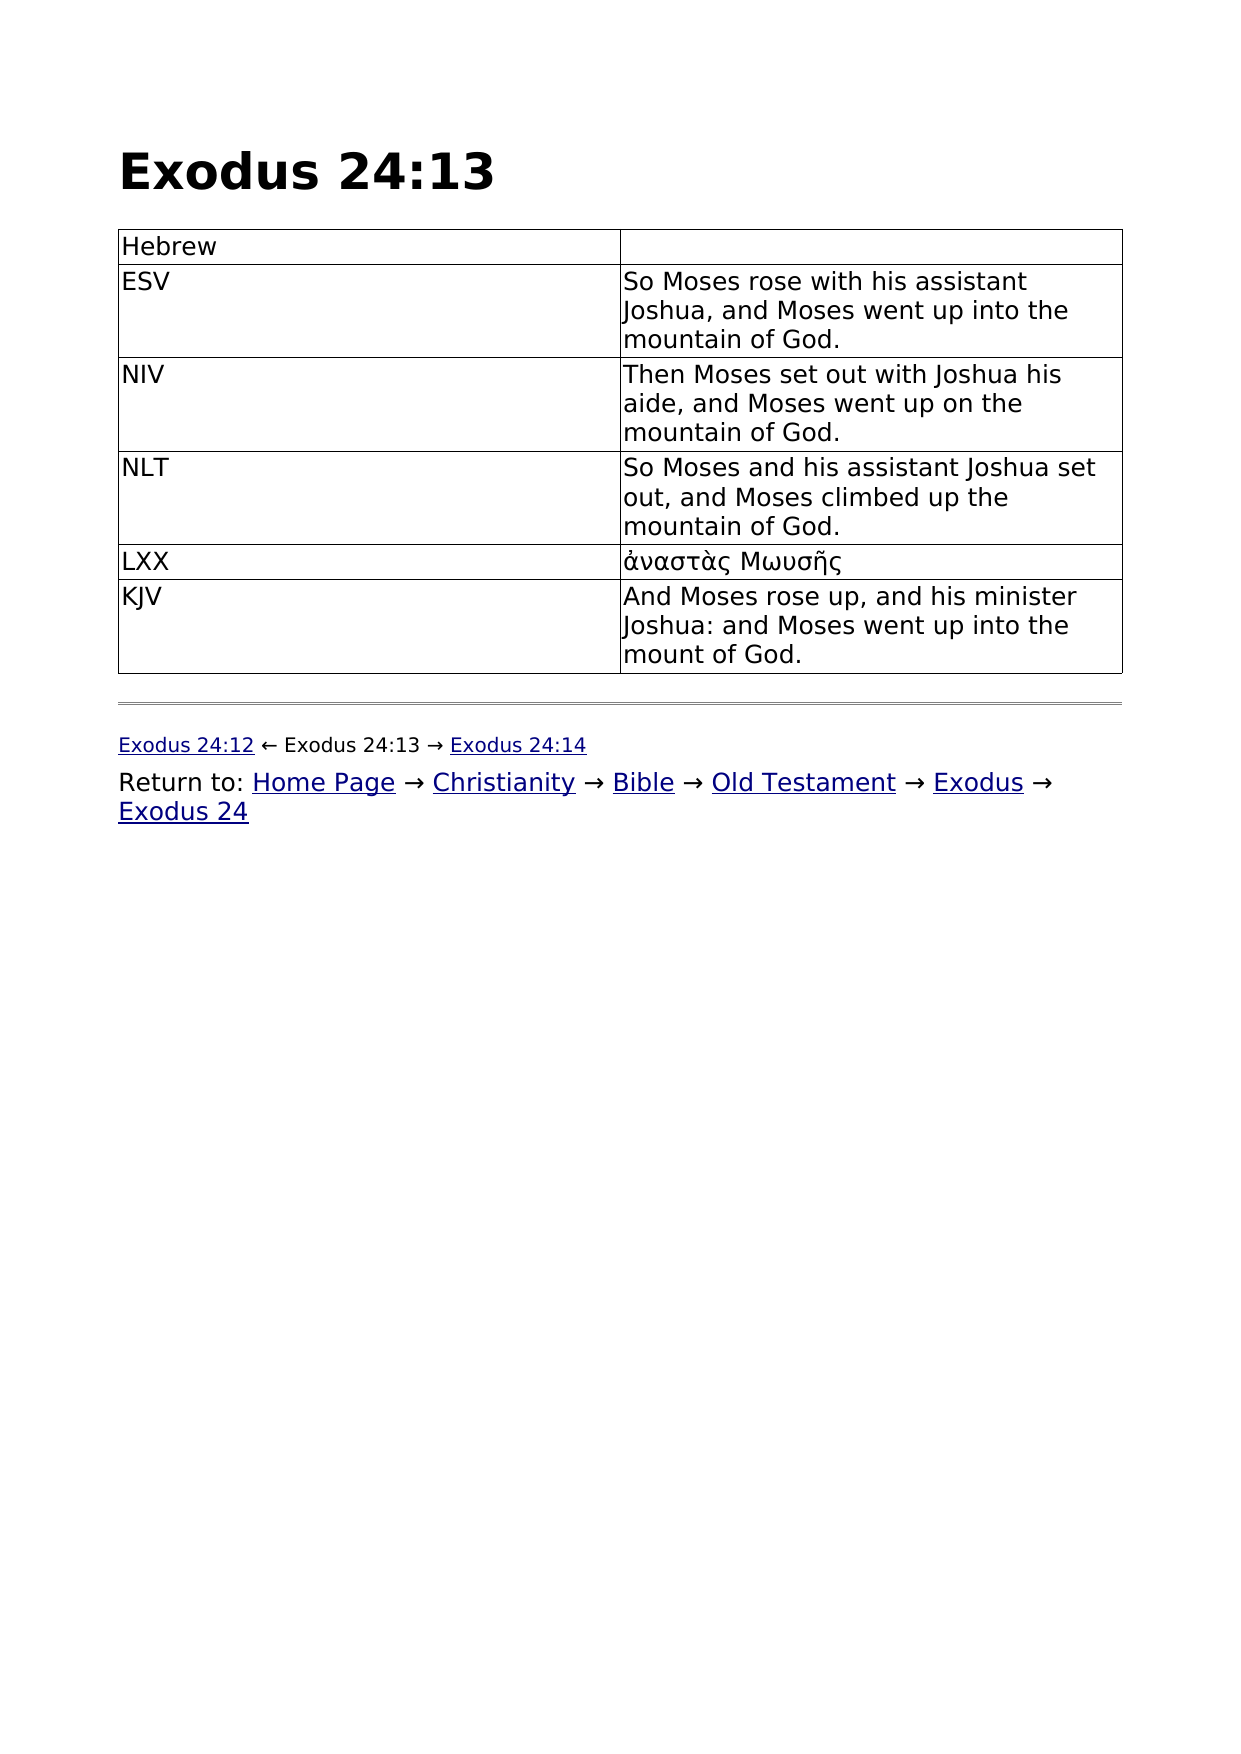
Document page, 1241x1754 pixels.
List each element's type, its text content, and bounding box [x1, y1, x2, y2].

text Return to: Home Page → Christianity → Bible → Old Testament → Exodus → Exodus 24 [118, 768, 1122, 826]
text Exodus 24:12 ← Exodus 24:13 → Exodus 24:14 [118, 734, 1122, 768]
table_cell ἀναστὰς Μωυσῆς [621, 545, 1122, 579]
table_cell KJV [119, 580, 620, 673]
table_cell And Moses rose up, and his minister Joshua: and Moses went up into the mount of God. [621, 580, 1122, 673]
table_cell LXX [119, 545, 620, 579]
table_header Hebrew [119, 230, 620, 264]
table_cell Then Moses set out with Joshua his aide, and Moses went up on the mountain of God. [621, 358, 1122, 451]
table_cell NLT [119, 452, 620, 544]
subtitle Exodus 24:13 [118, 143, 1122, 201]
table_cell So Moses rose with his assistant Joshua, and Moses went up into the mountain of God. [621, 265, 1122, 357]
table_cell NIV [119, 358, 620, 451]
table_cell ESV [119, 265, 620, 357]
table_cell So Moses and his assistant Joshua set out, and Moses climbed up the mountain of God. [621, 452, 1122, 544]
table_header [621, 230, 1122, 264]
